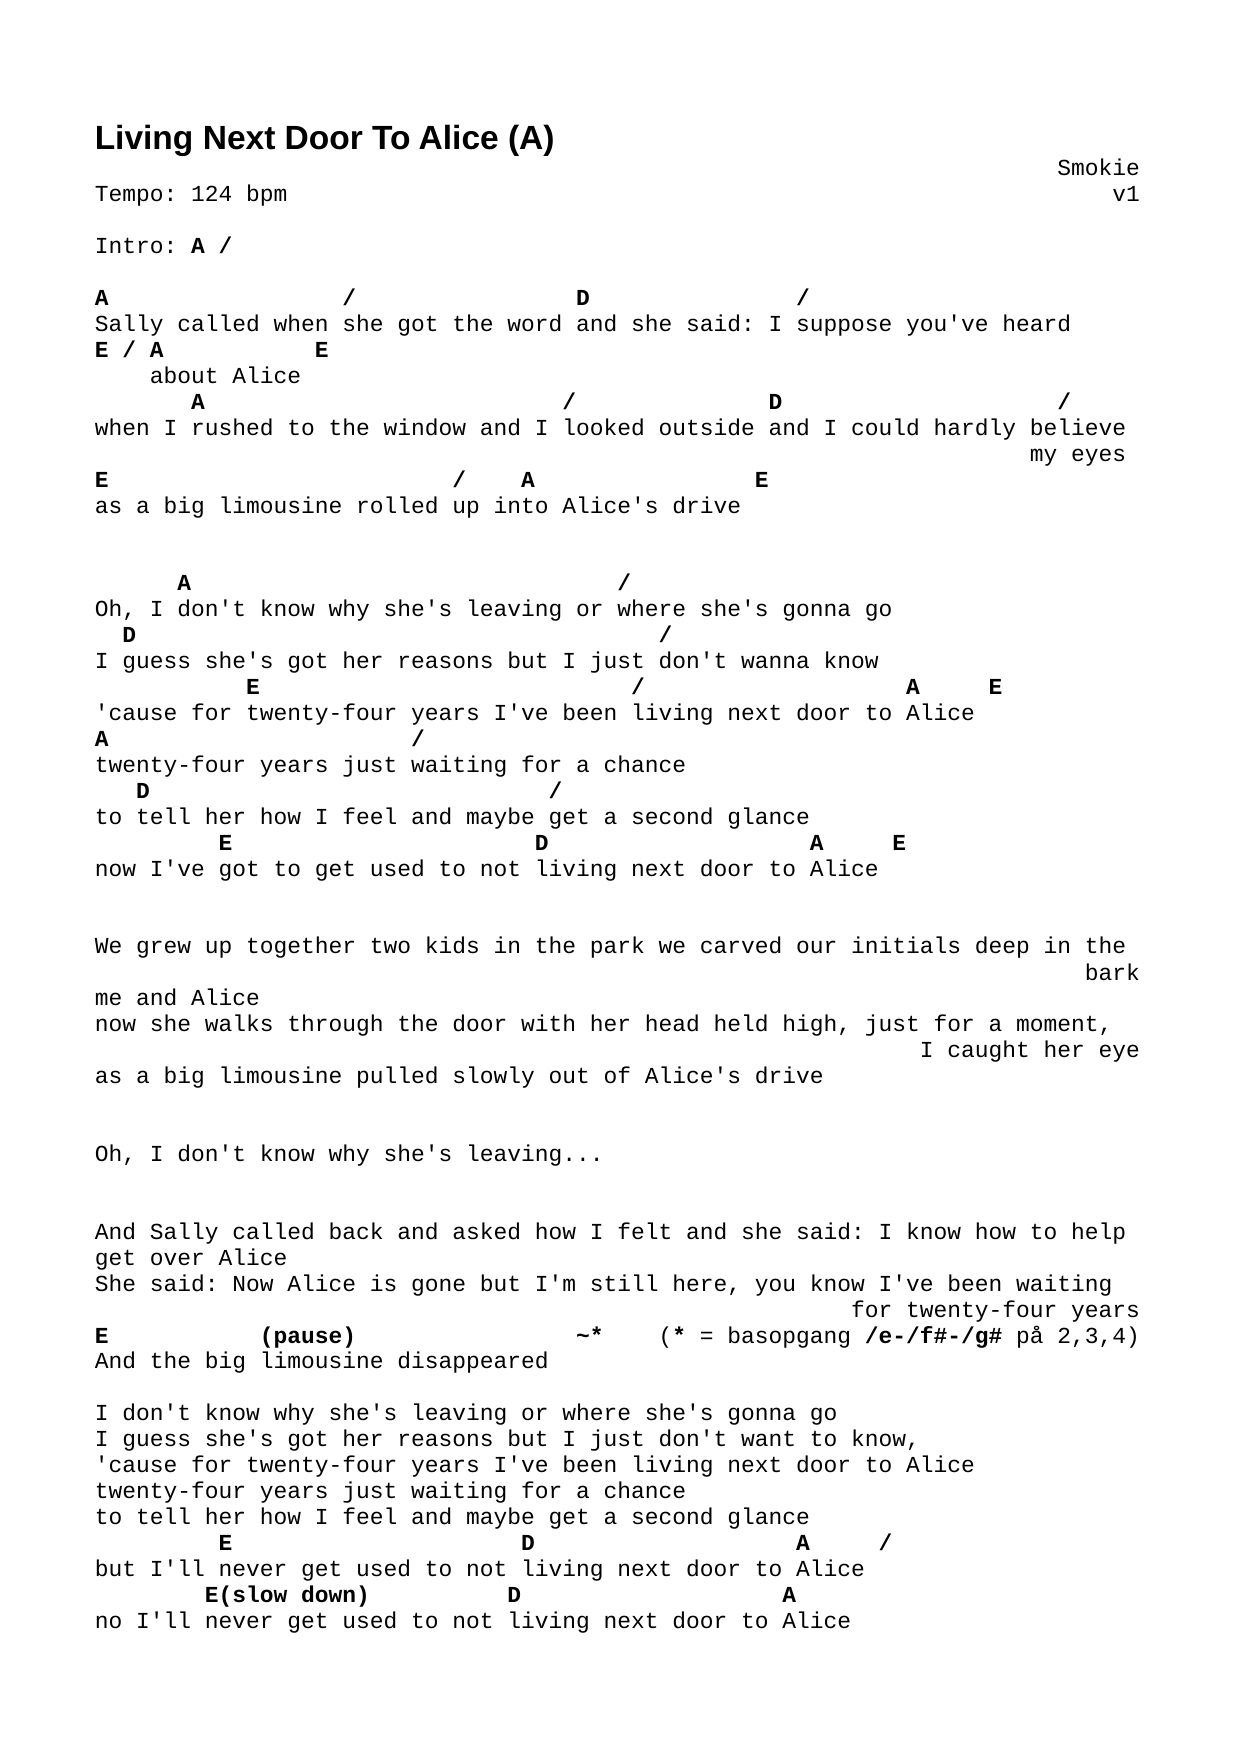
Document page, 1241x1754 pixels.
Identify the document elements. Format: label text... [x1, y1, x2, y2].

text but I'll never get used to not living next door to Alice [94, 1557, 1146, 1583]
text A / [94, 572, 1146, 598]
text me and Alice [94, 987, 1146, 1013]
text bark [94, 961, 1146, 987]
text to tell her how I feel and maybe get a second glance [94, 805, 1146, 831]
text We grew up together two kids in the park we carved our initials deep in the [94, 935, 1146, 961]
text E D A E [94, 831, 1146, 857]
text Tempo: 124 bpm v1 [94, 183, 1146, 209]
text Sally called when she got the word and she said: I suppose you've heard [94, 312, 1146, 338]
text Smokie [94, 157, 1146, 183]
text 'cause for twenty-four years I've been living next door to Alice [94, 1454, 1146, 1479]
text when I rushed to the window and I looked outside and I could hardly believe [94, 416, 1146, 442]
text about Alice [94, 364, 1146, 390]
text get over Alice [94, 1246, 1146, 1272]
text no I'll never get used to not living next door to Alice [94, 1609, 1146, 1635]
text twenty-four years just waiting for a chance [94, 753, 1146, 779]
text D / [94, 624, 1146, 649]
text Oh, I don't know why she's leaving or where she's gonna go [94, 598, 1146, 624]
text And Sally called back and asked how I felt and she said: I know how to help [94, 1220, 1146, 1246]
text I don't know why she's leaving or where she's gonna go [94, 1402, 1146, 1428]
text E / A E [94, 676, 1146, 701]
text as a big limousine rolled up into Alice's drive [94, 494, 1146, 520]
text Oh, I don't know why she's leaving... [94, 1142, 1146, 1168]
text I caught her eye [94, 1039, 1146, 1064]
text to tell her how I feel and maybe get a second glance [94, 1506, 1146, 1531]
text E(slow down) D A [94, 1583, 1146, 1609]
text I guess she's got her reasons but I just don't want to know, [94, 1428, 1146, 1454]
text E (pause) ~* (* = basopgang /e-/f#-/g# på 2,3,4) [94, 1324, 1146, 1350]
text now she walks through the door with her head held high, just for a moment, [94, 1013, 1146, 1039]
text E / A E [94, 468, 1146, 494]
text E / A E [94, 338, 1146, 364]
text E D A / [94, 1531, 1146, 1557]
text Intro: A / [94, 234, 1146, 261]
text I guess she's got her reasons but I just don't wanna know [94, 649, 1146, 676]
text my eyes [94, 442, 1146, 468]
text for twenty-four years [94, 1298, 1146, 1324]
text A / D / [94, 286, 1146, 312]
text And the big limousine disappeared [94, 1350, 1146, 1376]
text D / [94, 779, 1146, 805]
text as a big limousine pulled slowly out of Alice's drive [94, 1064, 1146, 1091]
text She said: Now Alice is gone but I'm still here, you know I've been waiting [94, 1272, 1146, 1298]
subtitle Living Next Door To Alice (A) [94, 118, 1146, 157]
text A / D / [94, 390, 1146, 416]
text twenty-four years just waiting for a chance [94, 1479, 1146, 1506]
text 'cause for twenty-four years I've been living next door to Alice [94, 701, 1146, 727]
text now I've got to get used to not living next door to Alice [94, 857, 1146, 883]
text A / [94, 727, 1146, 753]
